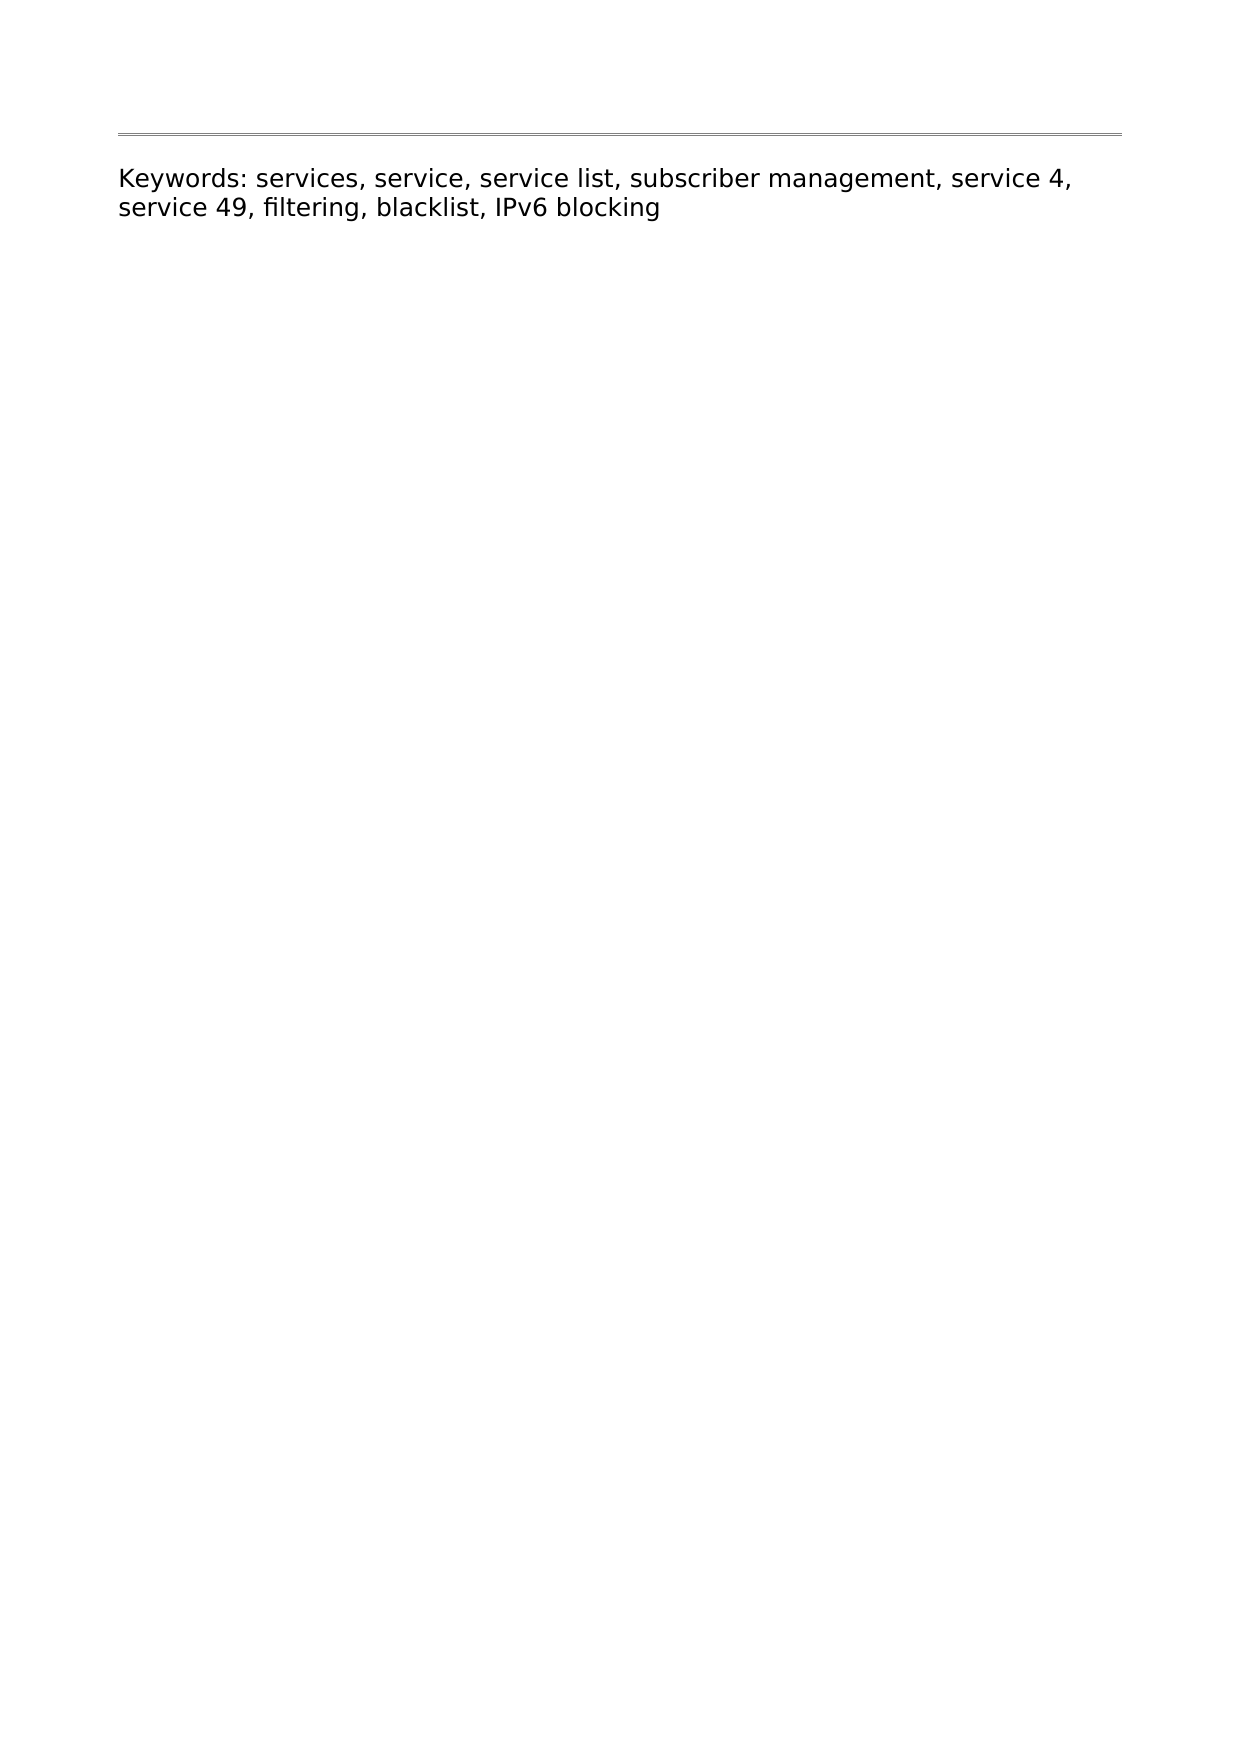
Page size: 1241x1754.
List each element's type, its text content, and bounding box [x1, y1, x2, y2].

text Keywords: services, service, service list, subscriber management, service 4, service 49, filtering, blacklist, IPv6 blocking [118, 164, 1122, 223]
